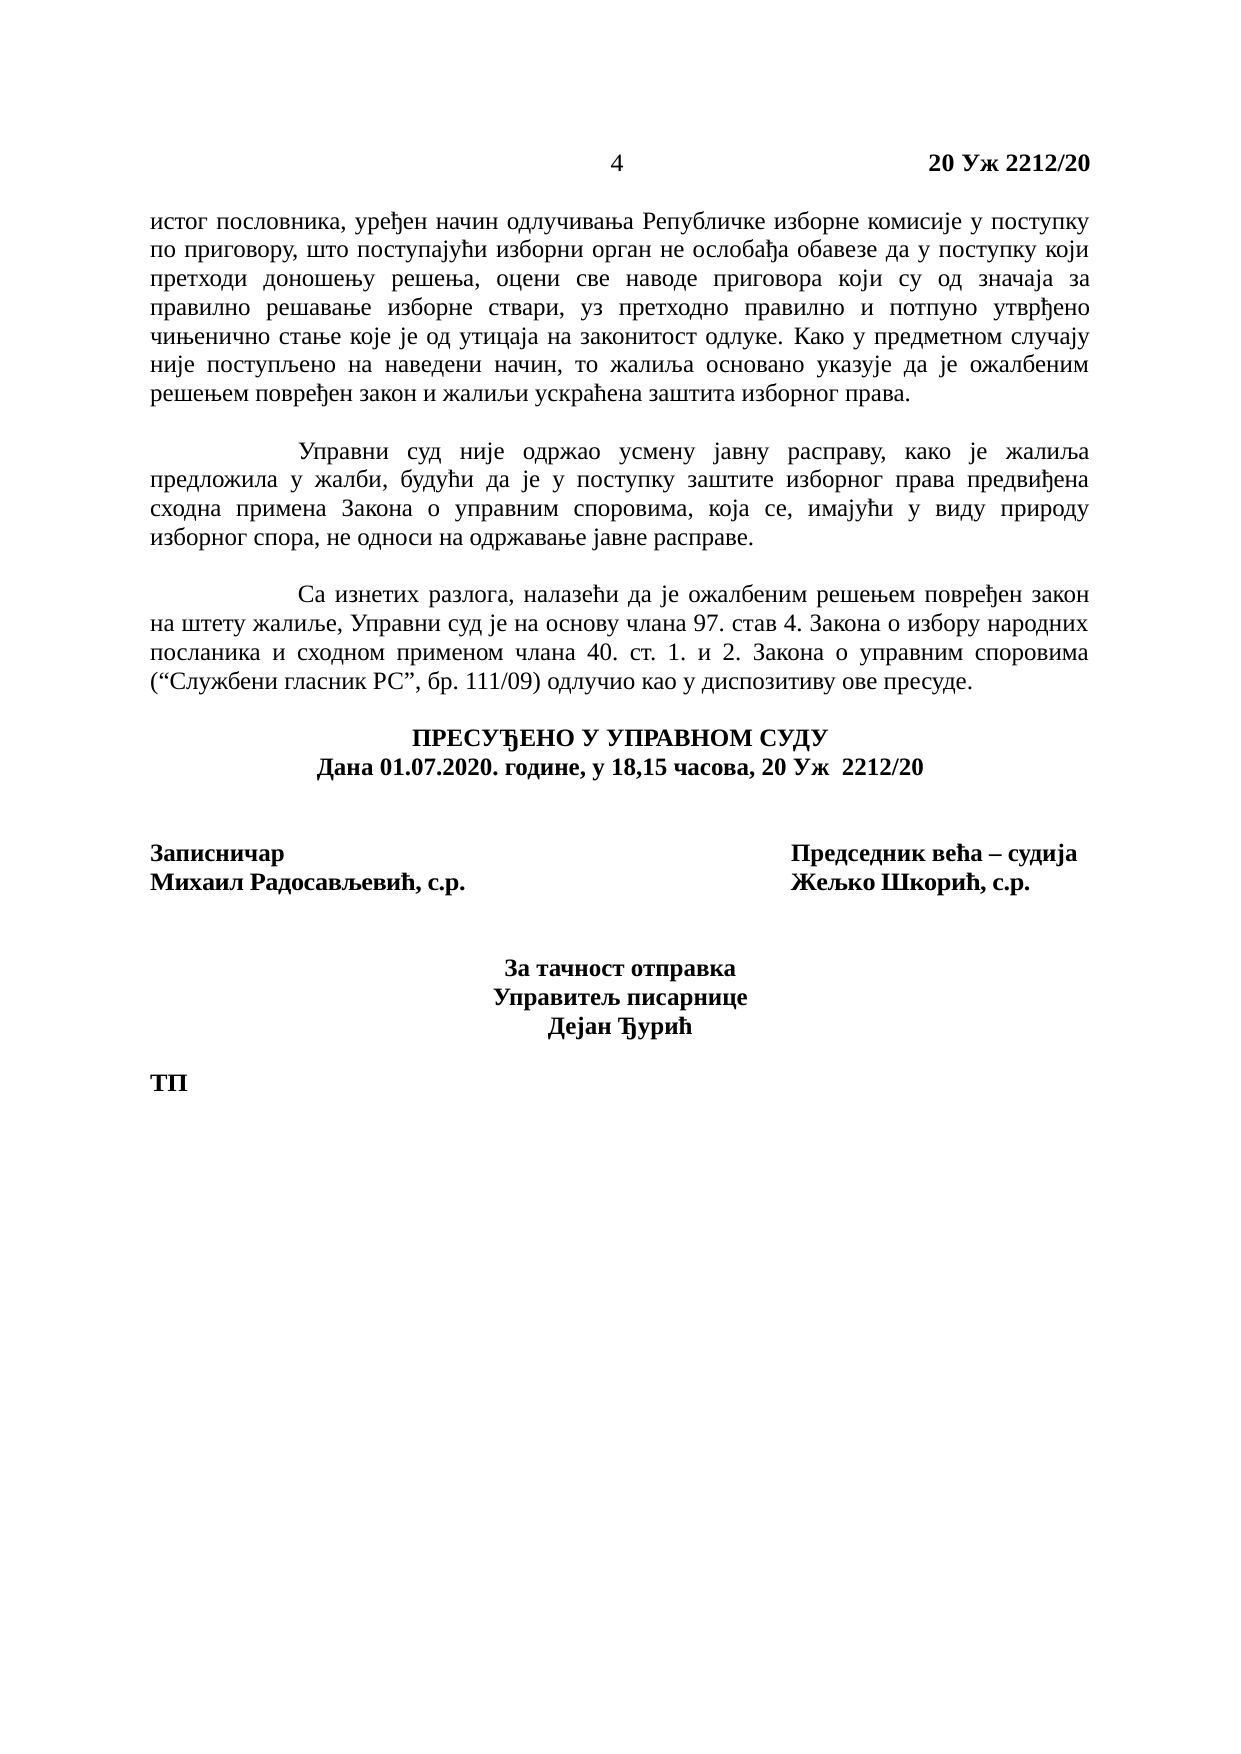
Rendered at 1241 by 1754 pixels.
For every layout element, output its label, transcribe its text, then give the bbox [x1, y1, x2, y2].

text Управни суд није одржао усмену јавну расправу, како је жалиља предложила у жалби, будући да је у поступку заштите изборног права предвиђена сходна примена Закона о управним споровима, која се, имајући у виду природу изборног спора, не односи на одржавање јавне расправе. [150, 436, 1090, 551]
text Управитељ писарнице [150, 982, 1090, 1011]
text Са изнетих разлога, налазећи да је ожалбеним решењем повређен закон на штету жалиље, Управни суд је на основу члана 97. став 4. Закона о избору народних посланика и сходном применом члана 40. ст. 1. и 2. Закона о управним споровима (“Службени гласник РС”, бр. 111/09) одлучио као у диспозитиву ове пресуде. [150, 579, 1090, 694]
text За тачност отправка [150, 953, 1090, 982]
text Дана 01.07.2020. године, у 18,15 часова, 20 Уж 2212/20 [150, 752, 1090, 781]
text Михаил Радосављевић, с.р. Жељко Шкорић, с.р. [150, 867, 1090, 896]
text Дејан Ђурић [150, 1011, 1090, 1039]
text ТП [150, 1068, 1090, 1097]
text истог пословника, уређен начин одлучивања Републичке изборне комисије у поступку по приговору, што поступајући изборни орган не ослобађа обавезе да у поступку који претходи доношењу решења, оцени све наводе приговора који су од значаја за правилно решавање изборне ствари, уз претходно правилно и потпуно утврђено чињенично стање које је од утицаја на законитост одлуке. Како у предметном случају није поступљено на наведени начин, то жалиља основано указује да је ожалбеним решењем повређен закон и жалиљи ускраћена заштита изборног права. [150, 206, 1090, 407]
text ПРЕСУЂЕНО У УПРАВНОМ СУДУ [150, 723, 1090, 752]
text Записничар Председник већа – судија [150, 838, 1090, 867]
